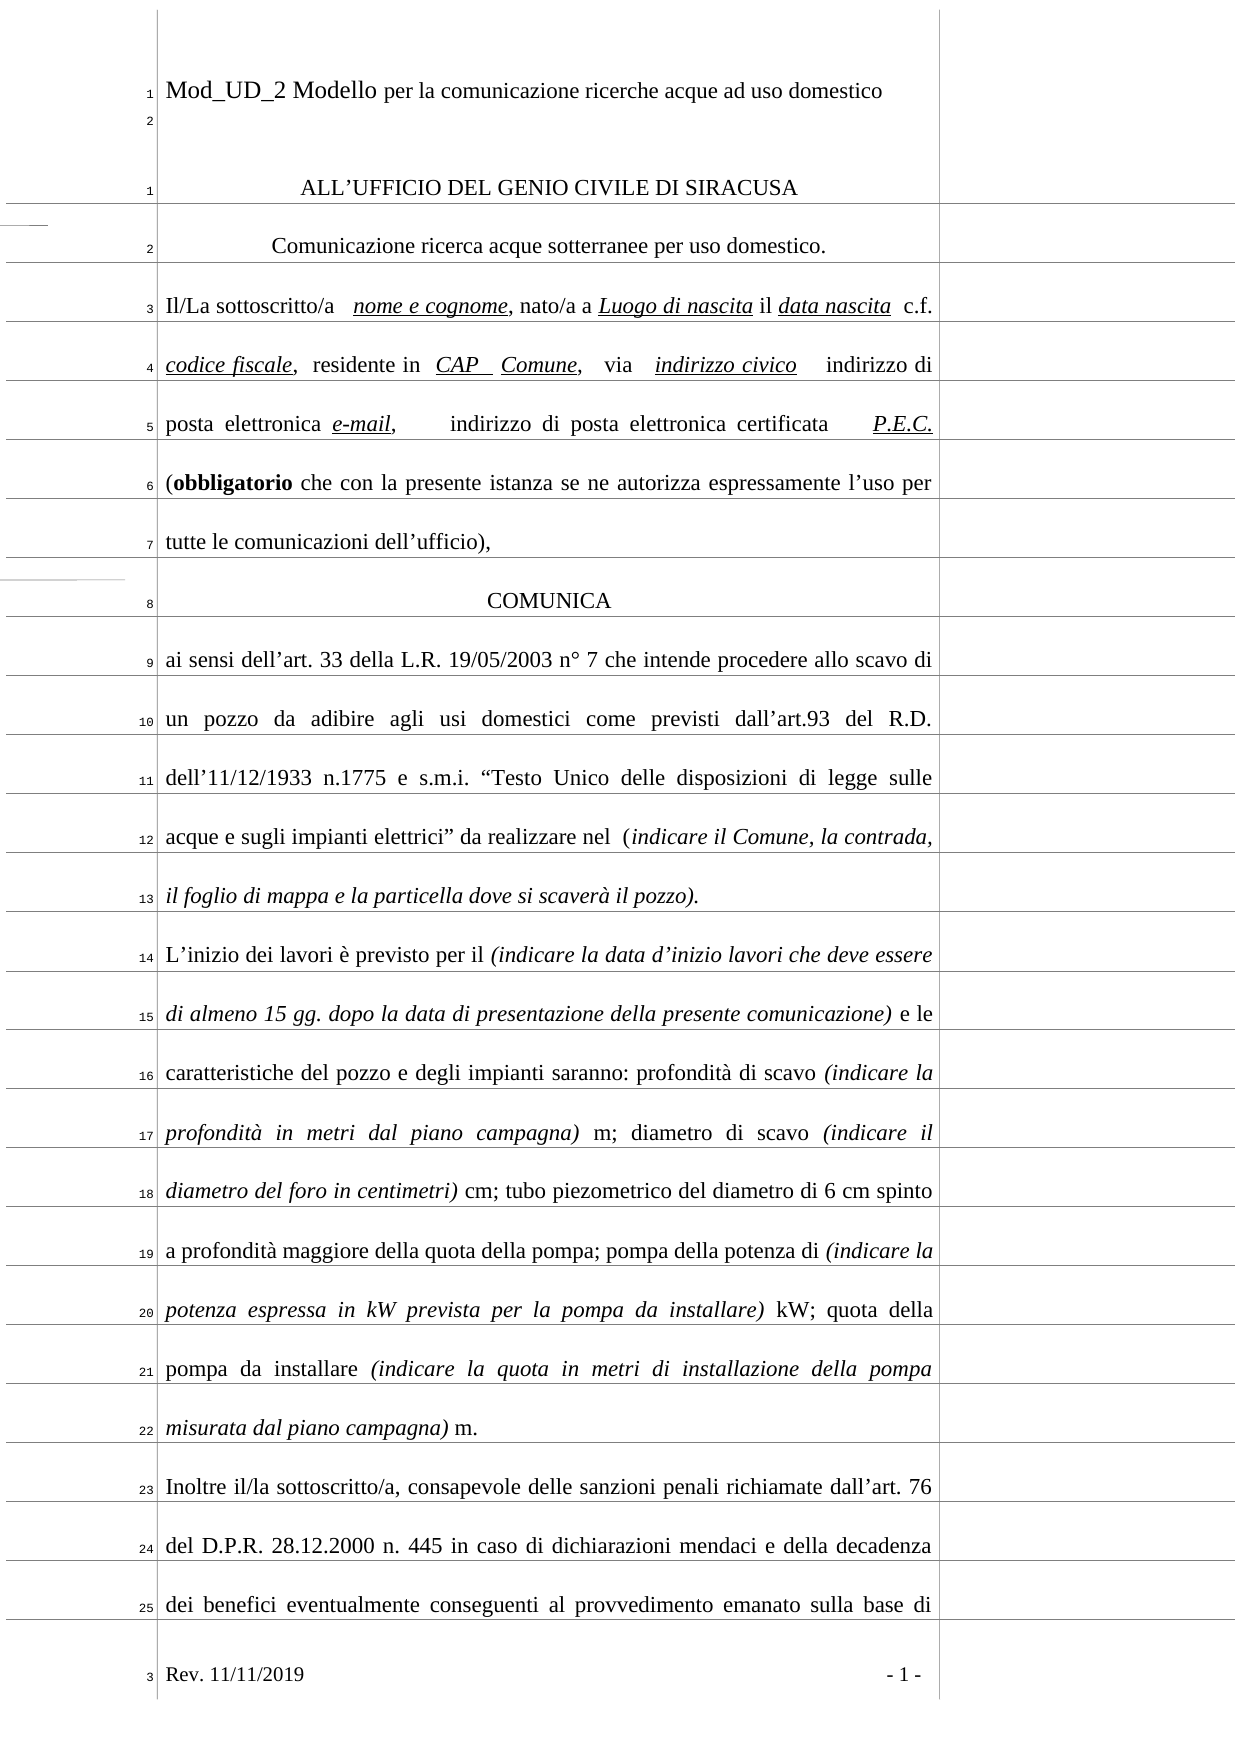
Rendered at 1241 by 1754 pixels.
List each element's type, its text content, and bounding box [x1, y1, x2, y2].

text il foglio di mappa e la particella dove si scaverà il pozzo). [165, 853, 933, 911]
text codice fiscale, residente in CAP Comune, via indirizzo civico indirizzo di [165, 322, 933, 380]
text Il/La sottoscritto/a nome e cognome, nato/a a Luogo di nascita il data nascita c.f. [165, 266, 933, 321]
text diametro del foro in centimetri) cm; tubo piezometrico del diametro di 6 cm spinto [165, 1148, 933, 1206]
text L’inizio dei lavori è previsto per il (indicare la data d’inizio lavori che deve essere [165, 916, 933, 971]
text misurata dal piano campagna) m. [165, 1384, 933, 1442]
text posta elettronica e-mail, indirizzo di posta elettronica certificata P.E.C. [165, 381, 933, 439]
text (obbligatorio che con la presente istanza se ne autorizza espressamente l’uso per [165, 440, 933, 498]
text COMUNICA [165, 561, 933, 616]
text del D.P.R. 28.12.2000 n. 445 in caso di dichiarazioni mendaci e della decadenza [165, 1502, 933, 1560]
text caratteristiche del pozzo e degli impianti saranno: profondità di scavo (indicare la [165, 1030, 933, 1088]
text dei benefici eventualmente conseguenti al provvedimento emanato sulla base di [165, 1561, 933, 1619]
text a profondità maggiore della quota della pompa; pompa della potenza di (indicare la [165, 1207, 933, 1265]
text Inoltre il/la sottoscritto/a, consapevole delle sanzioni penali richiamate dall’art. 76 [165, 1447, 933, 1501]
text tutte le comunicazioni dell’ufficio), [165, 499, 933, 557]
text ai sensi dell’art. 33 della L.R. 19/05/2003 n° 7 che intende procedere allo scavo di [165, 620, 933, 675]
text di almeno 15 gg. dopo la data di presentazione della presente comunicazione) e le [165, 972, 933, 1029]
text un pozzo da adibire agli usi domestici come previsti dall’art.93 del R.D. [165, 676, 933, 734]
text dell’11/12/1933 n.1775 e s.m.i. “Testo Unico delle disposizioni di legge sulle [165, 735, 933, 793]
text ALL’UFFICIO DEL GENIO CIVILE DI SIRACUSA [165, 148, 933, 203]
text acque e sugli impianti elettrici” da realizzare nel (indicare il Comune, la contrada, [165, 794, 933, 852]
text Comunicazione ricerca acque sotterranee per uso domestico. [165, 207, 933, 262]
text potenza espressa in kW prevista per la pompa da installare) kW; quota della [165, 1266, 933, 1324]
text profondità in metri dal piano campagna) m; diametro di scavo (indicare il [165, 1089, 933, 1147]
text pompa da installare (indicare la quota in metri di installazione della pompa [165, 1325, 933, 1383]
